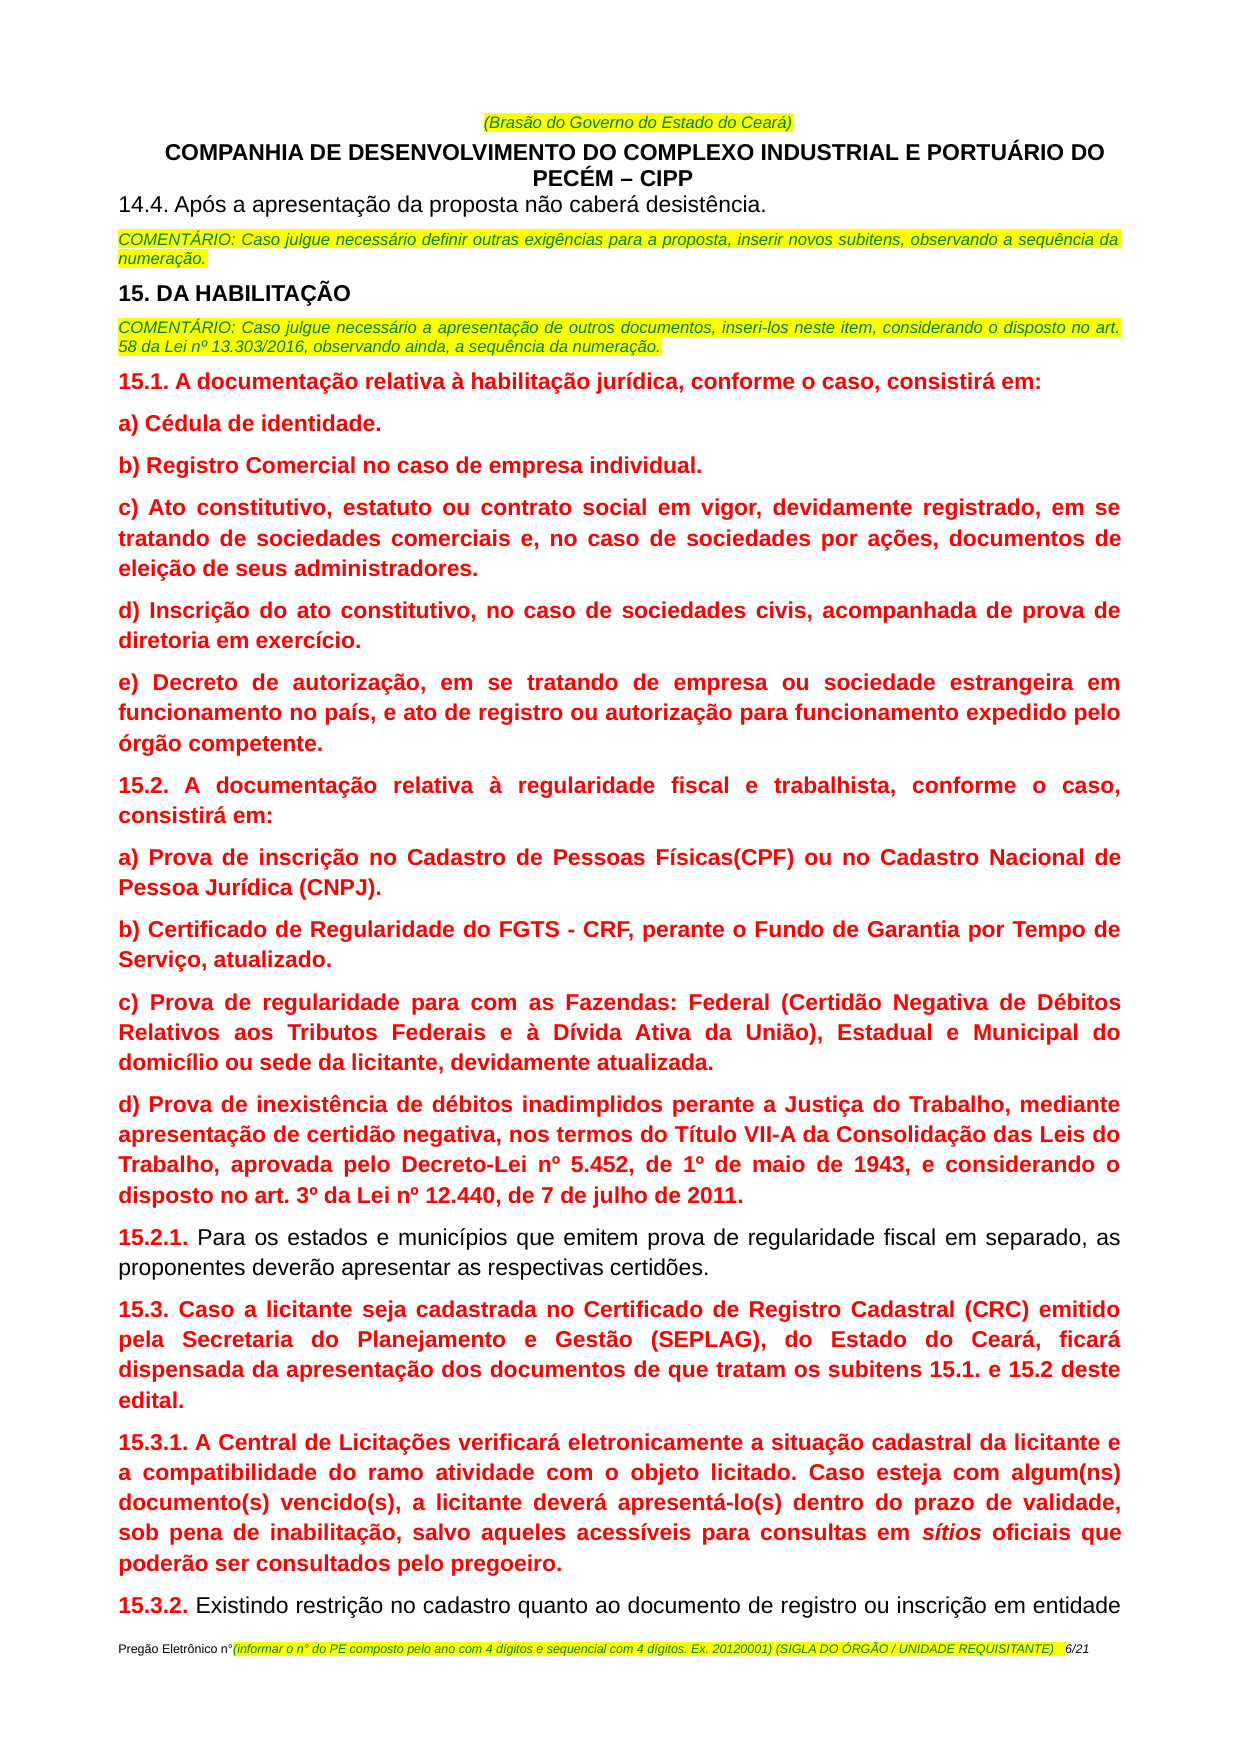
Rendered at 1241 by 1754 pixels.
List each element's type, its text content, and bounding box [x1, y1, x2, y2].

text COMENTÁRIO: Caso julgue necessário a apresentação de outros documentos, inseri-los neste item, considerando o disposto no art. 58 da Lei nº 13.303/2016, observando ainda, a sequência da numeração. [118, 318, 1122, 356]
text 15.3. Caso a licitante seja cadastrada no Certificado de Registro Cadastral (CRC) emitido pela Secretaria do Planejamento e Gestão (SEPLAG), do Estado do Ceará, ficará dispensada da apresentação dos documentos de que tratam os subitens 15.1. e 15.2 deste edital. [118, 1296, 1122, 1413]
text 15.3.2. Existindo restrição no cadastro quanto ao documento de registro ou inscrição em entidade [118, 1592, 1122, 1618]
text b) Certificado de Regularidade do FGTS - CRF, perante o Fundo de Garantia por Tempo de Serviço, atualizado. [118, 916, 1122, 973]
text a) Prova de inscrição no Cadastro de Pessoas Físicas(CPF) ou no Cadastro Nacional de Pessoa Jurídica (CNPJ). [118, 844, 1122, 900]
text 14.4. Após a apresentação da proposta não caberá desistência. [118, 191, 1122, 217]
text c) Ato constitutivo, estatuto ou contrato social em vigor, devidamente registrado, em se tratando de sociedades comerciais e, no caso de sociedades por ações, documentos de eleição de seus administradores. [118, 494, 1122, 581]
text 15.2.1. Para os estados e municípios que emitem prova de regularidade fiscal em separado, as proponentes deverão apresentar as respectivas certidões. [118, 1224, 1122, 1280]
text d) Inscrição do ato constitutivo, no caso de sociedades civis, acompanhada de prova de diretoria em exercício. [118, 597, 1122, 653]
text 15. DA HABILITAÇÃO [118, 279, 1122, 306]
text e) Decreto de autorização, em se tratando de empresa ou sociedade estrangeira em funcionamento no país, e ato de registro ou autorização para funcionamento expedido pelo órgão competente. [118, 669, 1122, 756]
text b) Registro Comercial no caso de empresa individual. [118, 452, 1122, 478]
text COMENTÁRIO: Caso julgue necessário definir outras exigências para a proposta, inserir novos subitens, observando a sequência da numeração. [118, 229, 1122, 268]
text 15.2. A documentação relativa à regularidade fiscal e trabalhista, conforme o caso, consistirá em: [118, 772, 1122, 828]
text 15.1. A documentação relativa à habilitação jurídica, conforme o caso, consistirá em: [118, 368, 1122, 394]
text c) Prova de regularidade para com as Fazendas: Federal (Certidão Negativa de Débitos Relativos aos Tributos Federais e à Dívida Ativa da União), Estadual e Municipal do domicílio ou sede da licitante, devidamente atualizada. [118, 988, 1122, 1075]
text 15.3.1. A Central de Licitações verificará eletronicamente a situação cadastral da licitante e a compatibilidade do ramo atividade com o objeto licitado. Caso esteja com algum(ns) documento(s) vencido(s), a licitante deverá apresentá-lo(s) dentro do prazo de validade, sob pena de inabilitação, salvo aqueles acessíveis para consultas em sítios oficiais que poderão ser consultados pelo pregoeiro. [118, 1429, 1122, 1576]
text a) Cédula de identidade. [118, 410, 1122, 436]
text d) Prova de inexistência de débitos inadimplidos perante a Justiça do Trabalho, mediante apresentação de certidão negativa, nos termos do Título VII-A da Consolidação das Leis do Trabalho, aprovada pelo Decreto-Lei nº 5.452, de 1º de maio de 1943, e considerando o disposto no art. 3º da Lei nº 12.440, de 7 de julho de 2011. [118, 1091, 1122, 1208]
